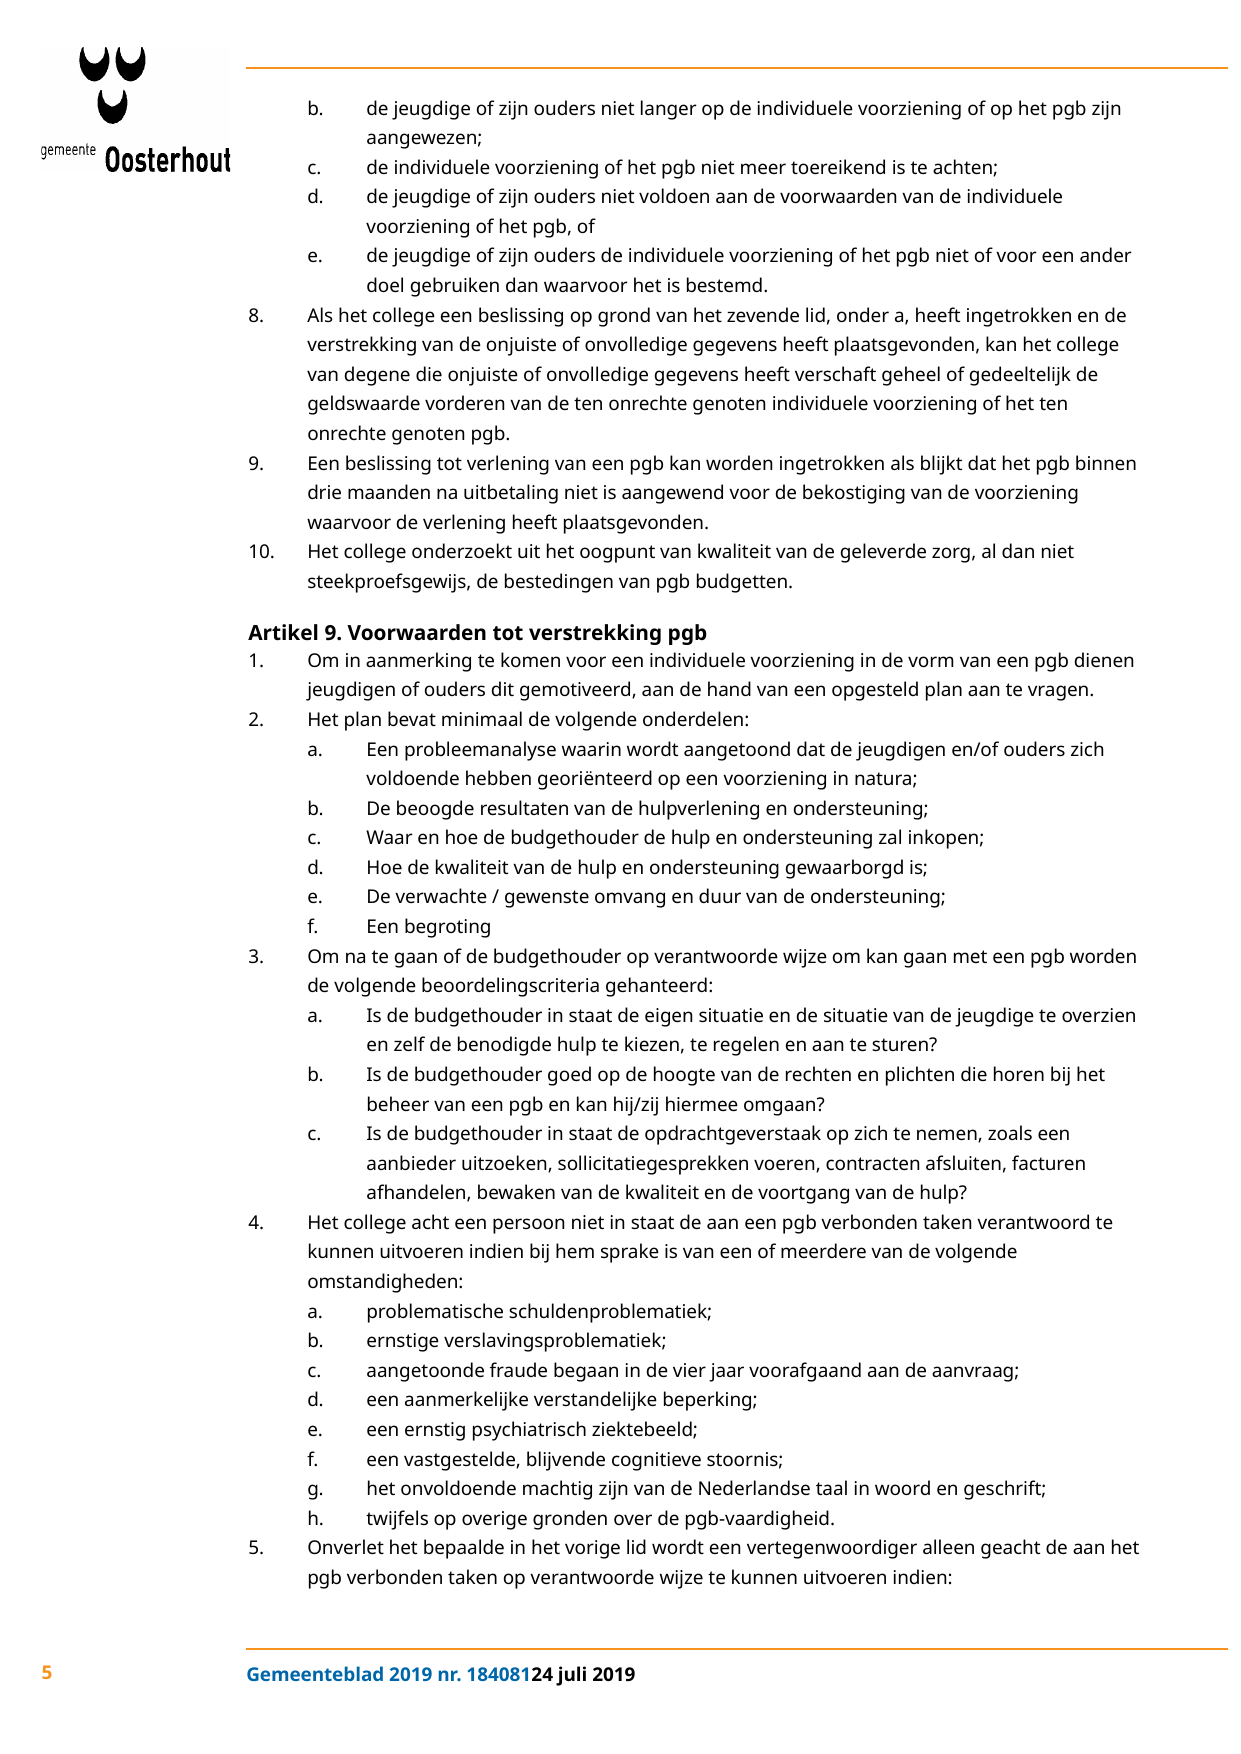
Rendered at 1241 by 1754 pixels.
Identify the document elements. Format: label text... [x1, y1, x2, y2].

list Het college acht een persoon niet in staat de aan een pgb verbonden taken verantwoord te kunnen uitvoeren indien bij hem sprake is van een of meerdere van de volgende omstandigheden: [248, 1209, 1152, 1294]
list Onverlet het bepaalde in het vorige lid wordt een vertegenwoordiger alleen geacht de aan het pgb verbonden taken op verantwoorde wijze te kunnen uitvoeren indien: [248, 1534, 1152, 1590]
list Het college onderzoekt uit het oogpunt van kwaliteit van de geleverde zorg, al dan niet steekproefsgewijs, de bestedingen van pgb budgetten. [248, 538, 1152, 594]
list de jeugdige of zijn ouders niet voldoen aan de voorwaarden van de individuele voorziening of het pgb, of [307, 183, 1152, 239]
list twijfels op overige gronden over de pgb-vaardigheid. [307, 1505, 1152, 1531]
list Een begroting [307, 913, 1152, 939]
list het onvoldoende machtig zijn van de Nederlandse taal in woord en geschrift; [307, 1475, 1152, 1501]
list Is de budgethouder goed op de hoogte van de rechten en plichten die horen bij het beheer van een pgb en kan hij/zij hiermee omgaan? [307, 1061, 1152, 1116]
list Is de budgethouder in staat de opdrachtgeverstaak op zich te nemen, zoals een aanbieder uitzoeken, sollicitatiegesprekken voeren, contracten afsluiten, facturen afhandelen, bewaken van de kwaliteit en de voortgang van de hulp? [307, 1120, 1152, 1205]
list Om na te gaan of de budgethouder op verantwoorde wijze om kan gaan met een pgb worden de volgende beoordelingscriteria gehanteerd: [248, 943, 1152, 998]
list ernstige verslavingsproblematiek; [307, 1327, 1152, 1353]
list de jeugdige of zijn ouders niet langer op de individuele voorziening of op het pgb zijn aangewezen; [307, 95, 1152, 150]
text Artikel 9. Voorwaarden tot verstrekking pgb [248, 618, 1152, 647]
picture [41, 47, 231, 172]
list De beoogde resultaten van de hulpverlening en ondersteuning; [307, 795, 1152, 821]
list Een beslissing tot verlening van een pgb kan worden ingetrokken als blijkt dat het pgb binnen drie maanden na uitbetaling niet is aangewend voor de bekostiging van de voorziening waarvoor de verlening heeft plaatsgevonden. [248, 450, 1152, 535]
list de jeugdige of zijn ouders de individuele voorziening of het pgb niet of voor een ander doel gebruiken dan waarvoor het is bestemd. [307, 243, 1152, 298]
list Het plan bevat minimaal de volgende onderdelen: [248, 706, 1152, 732]
list problematische schuldenproblematiek; [307, 1298, 1152, 1323]
list Waar en hoe de budgethouder de hulp en ondersteuning zal inkopen; [307, 824, 1152, 850]
list Hoe de kwaliteit van de hulp en ondersteuning gewaarborgd is; [307, 854, 1152, 880]
list Als het college een beslissing op grond van het zevende lid, onder a, heeft ingetrokken en de verstrekking van de onjuiste of onvolledige gegevens heeft plaatsgevonden, kan het college van degene die onjuiste of onvolledige gegevens heeft verschaft geheel of gedeeltelijk de geldswaarde vorderen van de ten onrechte genoten individuele voorziening of het ten onrechte genoten pgb. [248, 302, 1152, 446]
list De verwachte / gewenste omvang en duur van de ondersteuning; [307, 884, 1152, 909]
list een aanmerkelijke verstandelijke beperking; [307, 1387, 1152, 1412]
list Een probleemanalyse waarin wordt aangetoond dat de jeugdigen en/of ouders zich voldoende hebben georiënteerd op een voorziening in natura; [307, 736, 1152, 791]
list Is de budgethouder in staat de eigen situatie en de situatie van de jeugdige te overzien en zelf de benodigde hulp te kiezen, te regelen en aan te sturen? [307, 1002, 1152, 1057]
list Om in aanmerking te komen voor een individuele voorziening in de vorm van een pgb dienen jeugdigen of ouders dit gemotiveerd, aan de hand van een opgesteld plan aan te vragen. [248, 647, 1152, 702]
list de individuele voorziening of het pgb niet meer toereikend is te achten; [307, 154, 1152, 180]
list een vastgestelde, blijvende cognitieve stoornis; [307, 1446, 1152, 1471]
list een ernstig psychiatrisch ziektebeeld; [307, 1416, 1152, 1442]
list aangetoonde fraude begaan in de vier jaar voorafgaand aan de aanvraag; [307, 1357, 1152, 1383]
